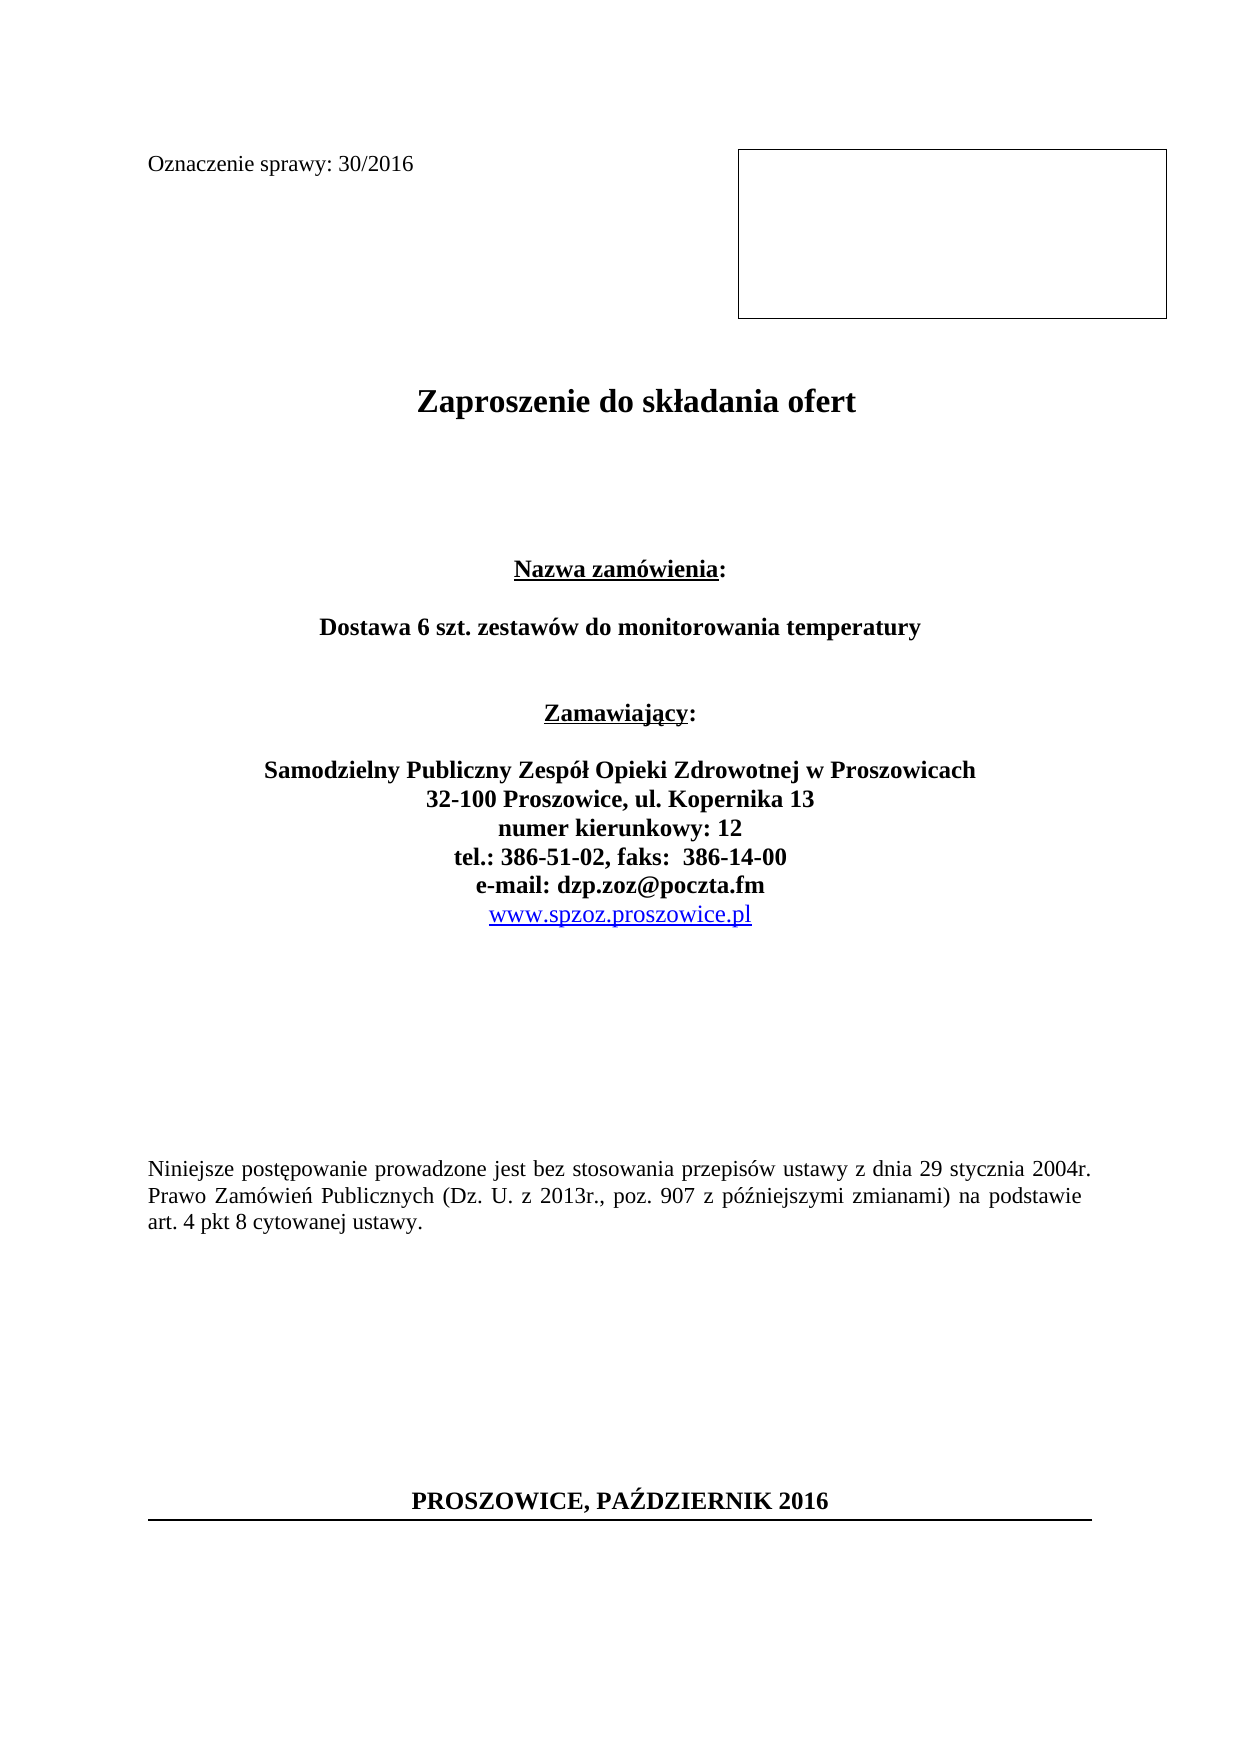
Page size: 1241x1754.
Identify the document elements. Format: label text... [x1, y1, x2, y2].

text www.spzoz.proszowice.pl [148, 899, 1092, 928]
text e-mail: dzp.zoz@poczta.fm [148, 870, 1092, 899]
text 32-100 Proszowice, ul. Kopernika 13 [148, 784, 1092, 813]
text Niniejsze postępowanie prowadzone jest bez stosowania przepisów ustawy z dnia 29 stycznia 2004r. Prawo Zamówień Publicznych (Dz. U. z 2013r., poz. 907 z późniejszymi zmianami) na podstawie art. 4 pkt 8 cytowanej ustawy. [148, 1156, 1092, 1234]
text numer kierunkowy: 12 [148, 813, 1092, 842]
subtitle Samodzielny Publiczny Zespół Opieki Zdrowotnej w Proszowicach [148, 755, 1092, 784]
text Zaproszenie do składania ofert [148, 382, 1092, 420]
text Zamawiający: [148, 698, 1092, 727]
text tel.: 386-51-02, faks: 386-14-00 [148, 842, 1092, 870]
text PROSZOWICE, PAŹDZIERNIK 2016 [148, 1486, 1092, 1519]
table_header Oznaczenie sprawy: 30/2016 [140, 149, 738, 318]
text Dostawa 6 szt. zestawów do monitorowania temperatury [148, 612, 1092, 640]
text Nazwa zamówienia: [148, 554, 1092, 583]
table_header [739, 150, 1166, 318]
